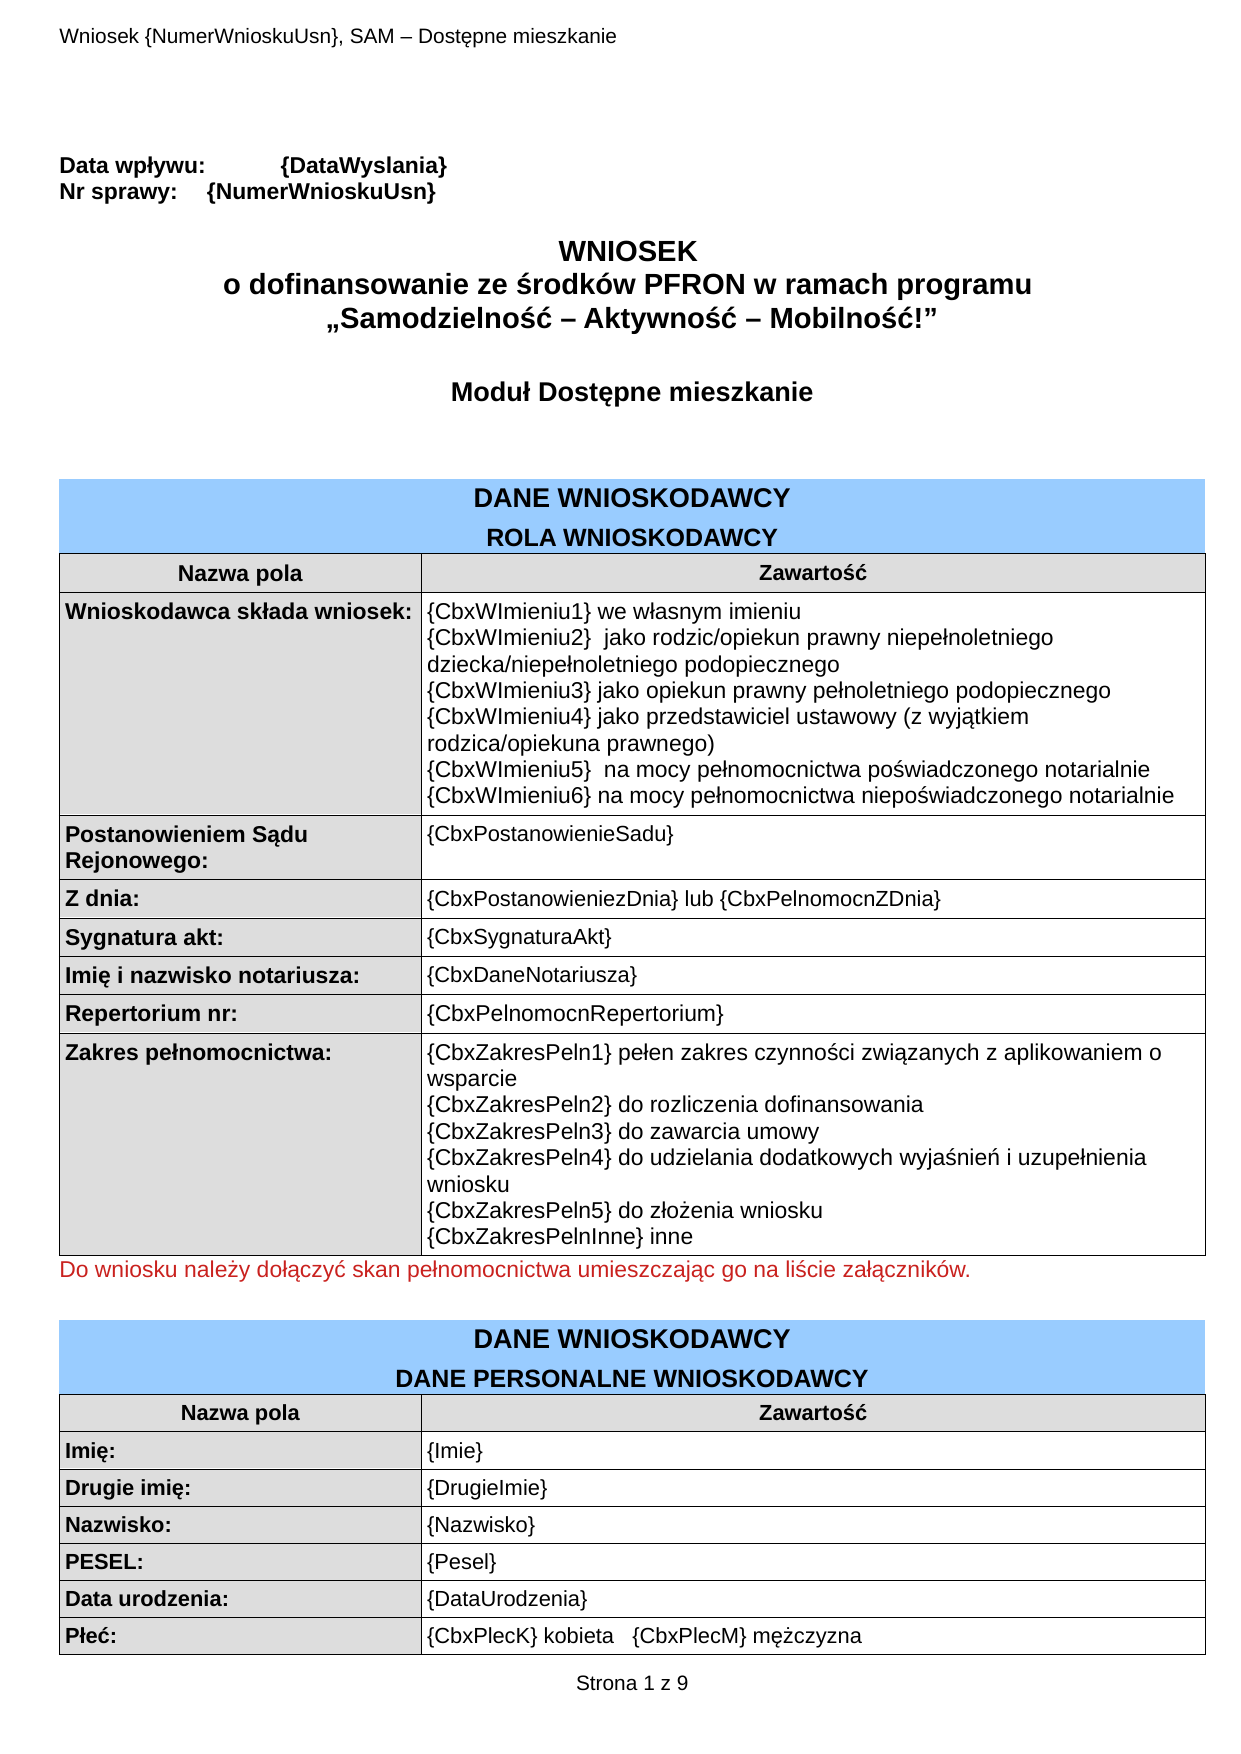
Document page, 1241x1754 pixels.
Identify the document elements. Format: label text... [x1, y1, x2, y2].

table_cell {CbxSygnaturaAkt} [422, 919, 1205, 956]
table_cell {CbxDaneNotariusza} [422, 957, 1205, 994]
subtitle Moduł Dostępne mieszkanie [59, 376, 1205, 407]
table_cell Drugie imię: [60, 1470, 421, 1506]
table_cell Data urodzenia: [60, 1581, 421, 1617]
text Do wniosku należy dołączyć skan pełnomocnictwa umieszczając go na liście załączników. [59, 1256, 1205, 1282]
table_cell Postanowieniem Sądu Rejonowego: [60, 816, 421, 879]
text Data wpływu: {DataWyslania} [59, 152, 1205, 178]
table_header Zawartość [422, 554, 1205, 592]
table_header Nazwa pola [60, 1395, 421, 1431]
subtitle WNIOSEK o dofinansowanie ze środków PFRON w ramach programu „Samodzielność – Aktywność – Mobilność!” [59, 234, 1205, 334]
table_cell Imię i nazwisko notariusza: [60, 957, 421, 994]
table_cell {CbxPlecK} kobieta {CbxPlecM} mężczyzna [422, 1618, 1205, 1654]
table_cell Płeć: [60, 1618, 421, 1654]
table_cell Zakres pełnomocnictwa: [60, 1034, 421, 1255]
table_cell Repertorium nr: [60, 995, 421, 1032]
table_header Nazwa pola [60, 554, 421, 592]
table_cell {Nazwisko} [422, 1507, 1205, 1543]
table_cell {CbxPostanowieniezDnia} lub {CbxPelnomocnZDnia} [422, 880, 1205, 917]
subtitle DANE WNIOSKODAWCY [59, 479, 1205, 515]
table_cell Wnioskodawca składa wniosek: [60, 593, 421, 814]
subtitle ROLA WNIOSKODAWCY [59, 518, 1205, 553]
table_cell {DataUrodzenia} [422, 1581, 1205, 1617]
table_cell {CbxPelnomocnRepertorium} [422, 995, 1205, 1032]
subtitle DANE PERSONALNE WNIOSKODAWCY [59, 1359, 1205, 1394]
table_cell {CbxZakresPeln1} pełen zakres czynności związanych z aplikowaniem o wsparcie {CbxZakresPeln2} do rozliczenia dofinansowania {CbxZakresPeln3} do zawarcia umowy {CbxZakresPeln4} do udzielania dodatkowych wyjaśnień i uzupełnienia wniosku {CbxZakresPeln5} do złożenia wniosku {CbxZakresPelnInne} inne [422, 1034, 1205, 1255]
table_cell Sygnatura akt: [60, 919, 421, 956]
text Nr sprawy: {NumerWnioskuUsn} [59, 178, 1205, 204]
subtitle DANE WNIOSKODAWCY [59, 1320, 1205, 1356]
table_cell {Imie} [422, 1432, 1205, 1468]
table_cell Nazwisko: [60, 1507, 421, 1543]
table_cell PESEL: [60, 1544, 421, 1580]
table_cell {Pesel} [422, 1544, 1205, 1580]
table_cell Imię: [60, 1432, 421, 1468]
table_cell {CbxWImieniu1} we własnym imieniu {CbxWImieniu2} jako rodzic/opiekun prawny niepełnoletniego dziecka/niepełnoletniego podopiecznego {CbxWImieniu3} jako opiekun prawny pełnoletniego podopiecznego {CbxWImieniu4} jako przedstawiciel ustawowy (z wyjątkiem rodzica/opiekuna prawnego) {CbxWImieniu5} na mocy pełnomocnictwa poświadczonego notarialnie {CbxWImieniu6} na mocy pełnomocnictwa niepoświadczonego notarialnie [422, 593, 1205, 814]
table_header Zawartość [422, 1395, 1205, 1431]
table_cell {DrugieImie} [422, 1470, 1205, 1506]
table_cell Z dnia: [60, 880, 421, 917]
table_cell {CbxPostanowienieSadu} [422, 816, 1205, 879]
